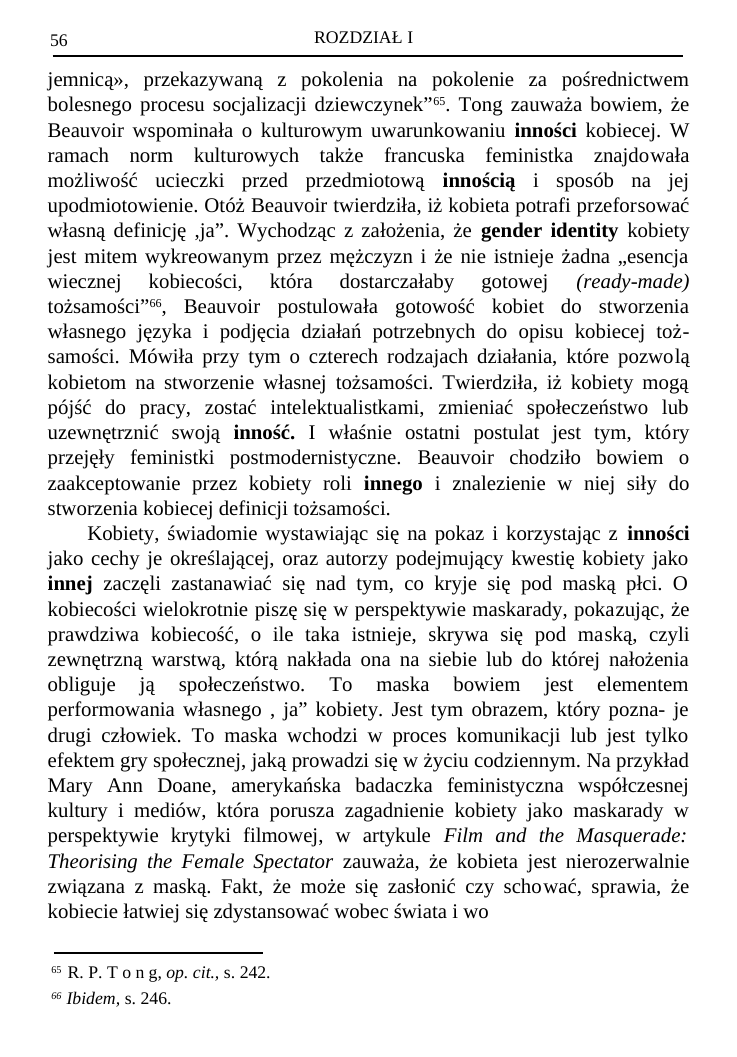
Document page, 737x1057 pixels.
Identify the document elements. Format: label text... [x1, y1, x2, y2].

text Kobiety, świadomie wystawiając się na pokaz i korzystając z inno­ści jako cechy je określającej, oraz autorzy podejmujący kwestię kobiety jako innej zaczęli zastanawiać się nad tym, co kryje się pod maską płci. O kobiecości wielokrotnie piszę się w perspektywie maskarady, poka­zując, że prawdziwa kobiecość, o ile taka istnieje, skrywa się pod ma­ską, czyli zewnętrzną warstwą, którą nakłada ona na siebie lub do której nałożenia obliguje ją społeczeństwo. To maska bowiem jest elementem performowania własnego , ja” kobiety. Jest tym obrazem, który pozna- je drugi człowiek. To maska wchodzi w proces komunikacji lub jest tylko efektem gry społecznej, jaką prowadzi się w życiu codziennym. Na przykład Mary Ann Doane, amerykańska badaczka feministyczna współczesnej kultury i mediów, która porusza zagadnienie kobiety jako maskarady w perspektywie krytyki filmowej, w artykule Film and the Masquerade: Theorising the Female Spectator zauważa, że kobieta jest nierozerwalnie związana z maską. Fakt, że może się zasłonić czy scho­wać, sprawia, że kobiecie łatwiej się zdystansować wobec świata i wo­ [47, 521, 689, 923]
text 56 [50, 29, 74, 50]
text ROZDZIAŁ I [314, 27, 422, 47]
text jemnicą», przekazywaną z pokolenia na pokolenie za pośrednictwem bolesnego procesu socjalizacji dziewczynek”65. Tong zauważa bowiem, że Beauvoir wspominała o kulturowym uwarunkowaniu inności kobie­cej. W ramach norm kulturowych także francuska feministka znajdo­wała możliwość ucieczki przed przedmiotową innością i sposób na jej upodmiotowienie. Otóż Beauvoir twierdziła, iż kobieta potrafi przefor­sować własną definicję ,ja”. Wychodząc z założenia, że gender identity kobiety jest mitem wykreowanym przez mężczyzn i że nie istnieje żadna „esencja wiecznej kobiecości, która dostarczałaby gotowej (ready-ma­de) tożsamości”66, Beauvoir postulowała gotowość kobiet do stworzenia własnego języka i podjęcia działań potrzebnych do opisu kobiecej toż­samości. Mówiła przy tym o czterech rodzajach działania, które pozwo­lą kobietom na stworzenie własnej tożsamości. Twierdziła, iż kobiety mogą pójść do pracy, zostać intelektualistkami, zmieniać społeczeństwo lub uzewnętrznić swoją inność. I właśnie ostatni postulat jest tym, któ­ry przejęły feministki postmodernistyczne. Beauvoir chodziło bowiem o zaakceptowanie przez kobiety roli innego i znalezienie w niej siły do stworzenia kobiecej definicji tożsamości. [47, 67, 689, 520]
text 66 Ibidem, s. 246. [51, 988, 285, 1008]
text 65 R. P. T o n g, op. cit., s. 242. [51, 962, 285, 982]
